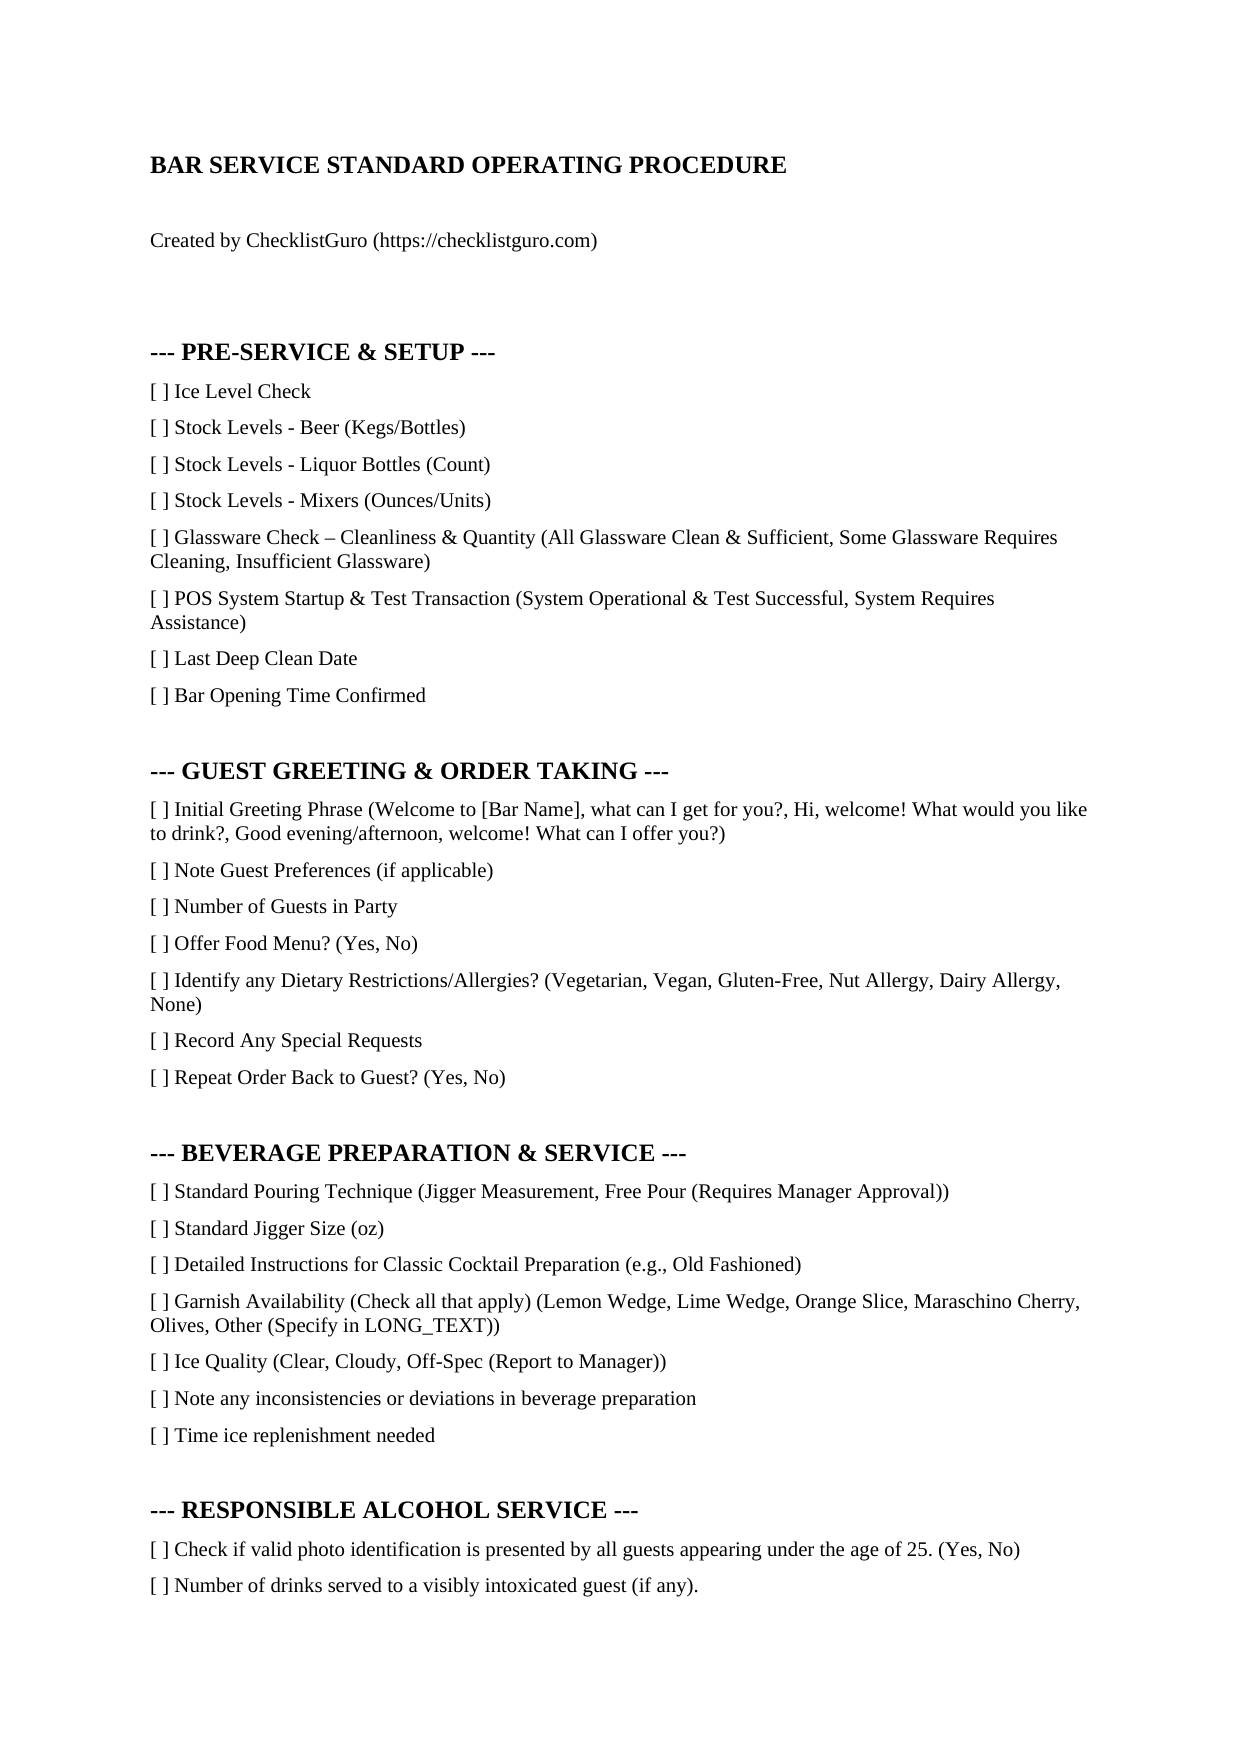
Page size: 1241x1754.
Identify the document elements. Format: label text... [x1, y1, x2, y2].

text [ ] Ice Quality (Clear, Cloudy, Off-Spec (Report to Manager)) [150, 1349, 1090, 1373]
text --- GUEST GREETING & ORDER TAKING --- [150, 756, 1090, 785]
text [ ] Time ice replenishment needed [150, 1422, 1090, 1447]
text [ ] Glassware Check – Cleanliness & Quantity (All Glassware Clean & Sufficient, Some Glassware Requires Cleaning, Insufficient Glassware) [150, 525, 1090, 573]
text BAR SERVICE STANDARD OPERATING PROCEDURE [150, 150, 1090, 179]
text --- RESPONSIBLE ALCOHOL SERVICE --- [150, 1496, 1090, 1524]
text [ ] Repeat Order Back to Guest? (Yes, No) [150, 1065, 1090, 1089]
text [ ] Note Guest Preferences (if applicable) [150, 858, 1090, 882]
text [ ] Bar Opening Time Confirmed [150, 683, 1090, 707]
text [ ] Standard Pouring Technique (Jigger Measurement, Free Pour (Requires Manager Approval)) [150, 1179, 1090, 1203]
text [ ] Stock Levels - Mixers (Ounces/Units) [150, 488, 1090, 512]
text [ ] Last Deep Clean Date [150, 646, 1090, 670]
text --- BEVERAGE PREPARATION & SERVICE --- [150, 1138, 1090, 1167]
text [ ] Garnish Availability (Check all that apply) (Lemon Wedge, Lime Wedge, Orange Slice, Maraschino Cherry, Olives, Other (Specify in LONG_TEXT)) [150, 1289, 1090, 1337]
text [ ] Number of drinks served to a visibly intoxicated guest (if any). [150, 1573, 1090, 1597]
text [ ] Record Any Special Requests [150, 1028, 1090, 1052]
text [ ] Stock Levels - Liquor Bottles (Count) [150, 452, 1090, 476]
text [ ] Standard Jigger Size (oz) [150, 1216, 1090, 1240]
text [ ] Note any inconsistencies or deviations in beverage preparation [150, 1386, 1090, 1410]
text [ ] Check if valid photo identification is presented by all guests appearing under the age of 25. (Yes, No) [150, 1537, 1090, 1561]
text --- PRE-SERVICE & SETUP --- [150, 337, 1090, 366]
text [ ] Ice Level Check [150, 379, 1090, 403]
text Created by ChecklistGuro (https://checklistguro.com) [150, 228, 1090, 252]
text [ ] Initial Greeting Phrase (Welcome to [Bar Name], what can I get for you?, Hi, welcome! What would you like to drink?, Good evening/afternoon, welcome! What can I offer you?) [150, 797, 1090, 845]
text [ ] Stock Levels - Beer (Kegs/Bottles) [150, 415, 1090, 439]
text [ ] Offer Food Menu? (Yes, No) [150, 931, 1090, 955]
text [ ] Detailed Instructions for Classic Cocktail Preparation (e.g., Old Fashioned) [150, 1252, 1090, 1276]
text [ ] POS System Startup & Test Transaction (System Operational & Test Successful, System Requires Assistance) [150, 586, 1090, 634]
text [ ] Number of Guests in Party [150, 894, 1090, 918]
text [ ] Identify any Dietary Restrictions/Allergies? (Vegetarian, Vegan, Gluten-Free, Nut Allergy, Dairy Allergy, None) [150, 967, 1090, 1016]
